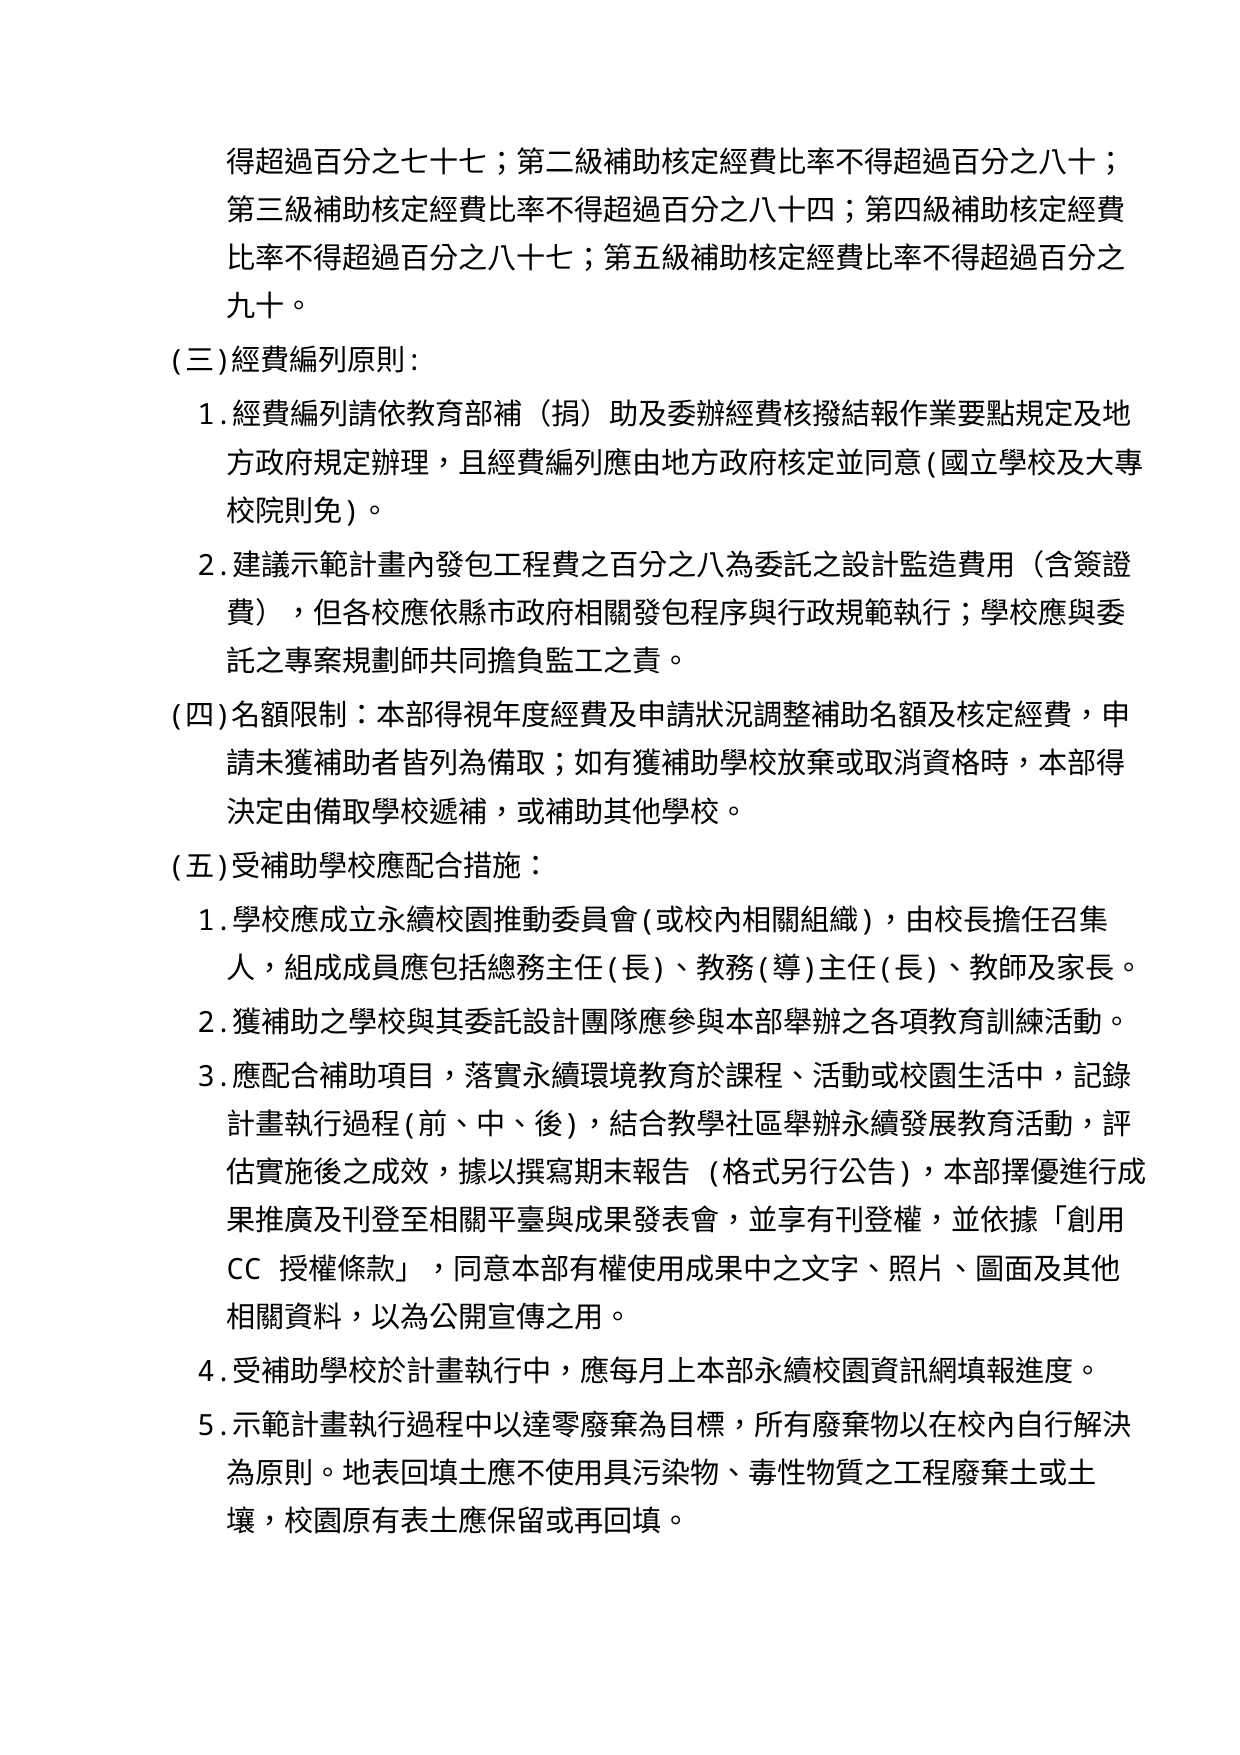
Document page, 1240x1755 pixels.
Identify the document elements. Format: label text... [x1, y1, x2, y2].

text 5.示範計畫執行過程中以達零廢棄為目標，所有廢棄物以在校內自行解決為原則。地表回填土應不使用具污染物、毒性物質之工程廢棄土或土壤，校園原有表土應保留或再回填。 [197, 1402, 1148, 1540]
text (三)經費編列原則: [167, 337, 1148, 379]
text 4.受補助學校於計畫執行中，應每月上本部永續校園資訊網填報進度。 [197, 1348, 1148, 1390]
text 1.經費編列請依教育部補（捐）助及委辦經費核撥結報作業要點規定及地方政府規定辦理，且經費編列應由地方政府核定並同意(國立學校及大專校院則免)。 [197, 391, 1148, 530]
text 1.學校應成立永續校園推動委員會(或校內相關組織)，由校長擔任召集人，組成成員應包括總務主任(長)、教務(導)主任(長)、教師及家長。 [197, 896, 1148, 987]
text 2.建議示範計畫內發包工程費之百分之八為委託之設計監造費用（含簽證費），但各校應依縣市政府相關發包程序與行政規範執行；學校應與委託之專案規劃師共同擔負監工之責。 [197, 542, 1148, 680]
text (四)名額限制：本部得視年度經費及申請狀況調整補助名額及核定經費，申請未獲補助者皆列為備取；如有獲補助學校放棄或取消資格時，本部得決定由備取學校遞補，或補助其他學校。 [167, 692, 1148, 831]
text 3.應配合補助項目，落實永續環境教育於課程、活動或校園生活中，記錄計畫執行過程(前、中、後)，結合教學社區舉辦永續發展教育活動，評估實施後之成效，據以撰寫期末報告 (格式另行公告)，本部擇優進行成果推廣及刊登至相關平臺與成果發表會，並享有刊登權，並依據「創用CC 授權條款」，同意本部有權使用成果中之文字、照片、圖面及其他相關資料，以為公開宣傳之用。 [197, 1053, 1148, 1336]
text (五)受補助學校應配合措施： [167, 842, 1148, 884]
text 2.獲補助之學校與其委託設計團隊應參與本部舉辦之各項教育訓練活動。 [197, 999, 1148, 1041]
text 得超過百分之七十七；第二級補助核定經費比率不得超過百分之八十；第三級補助核定經費比率不得超過百分之八十四；第四級補助核定經費比率不得超過百分之八十七；第五級補助核定經費比率不得超過百分之九十。 [197, 139, 1148, 325]
